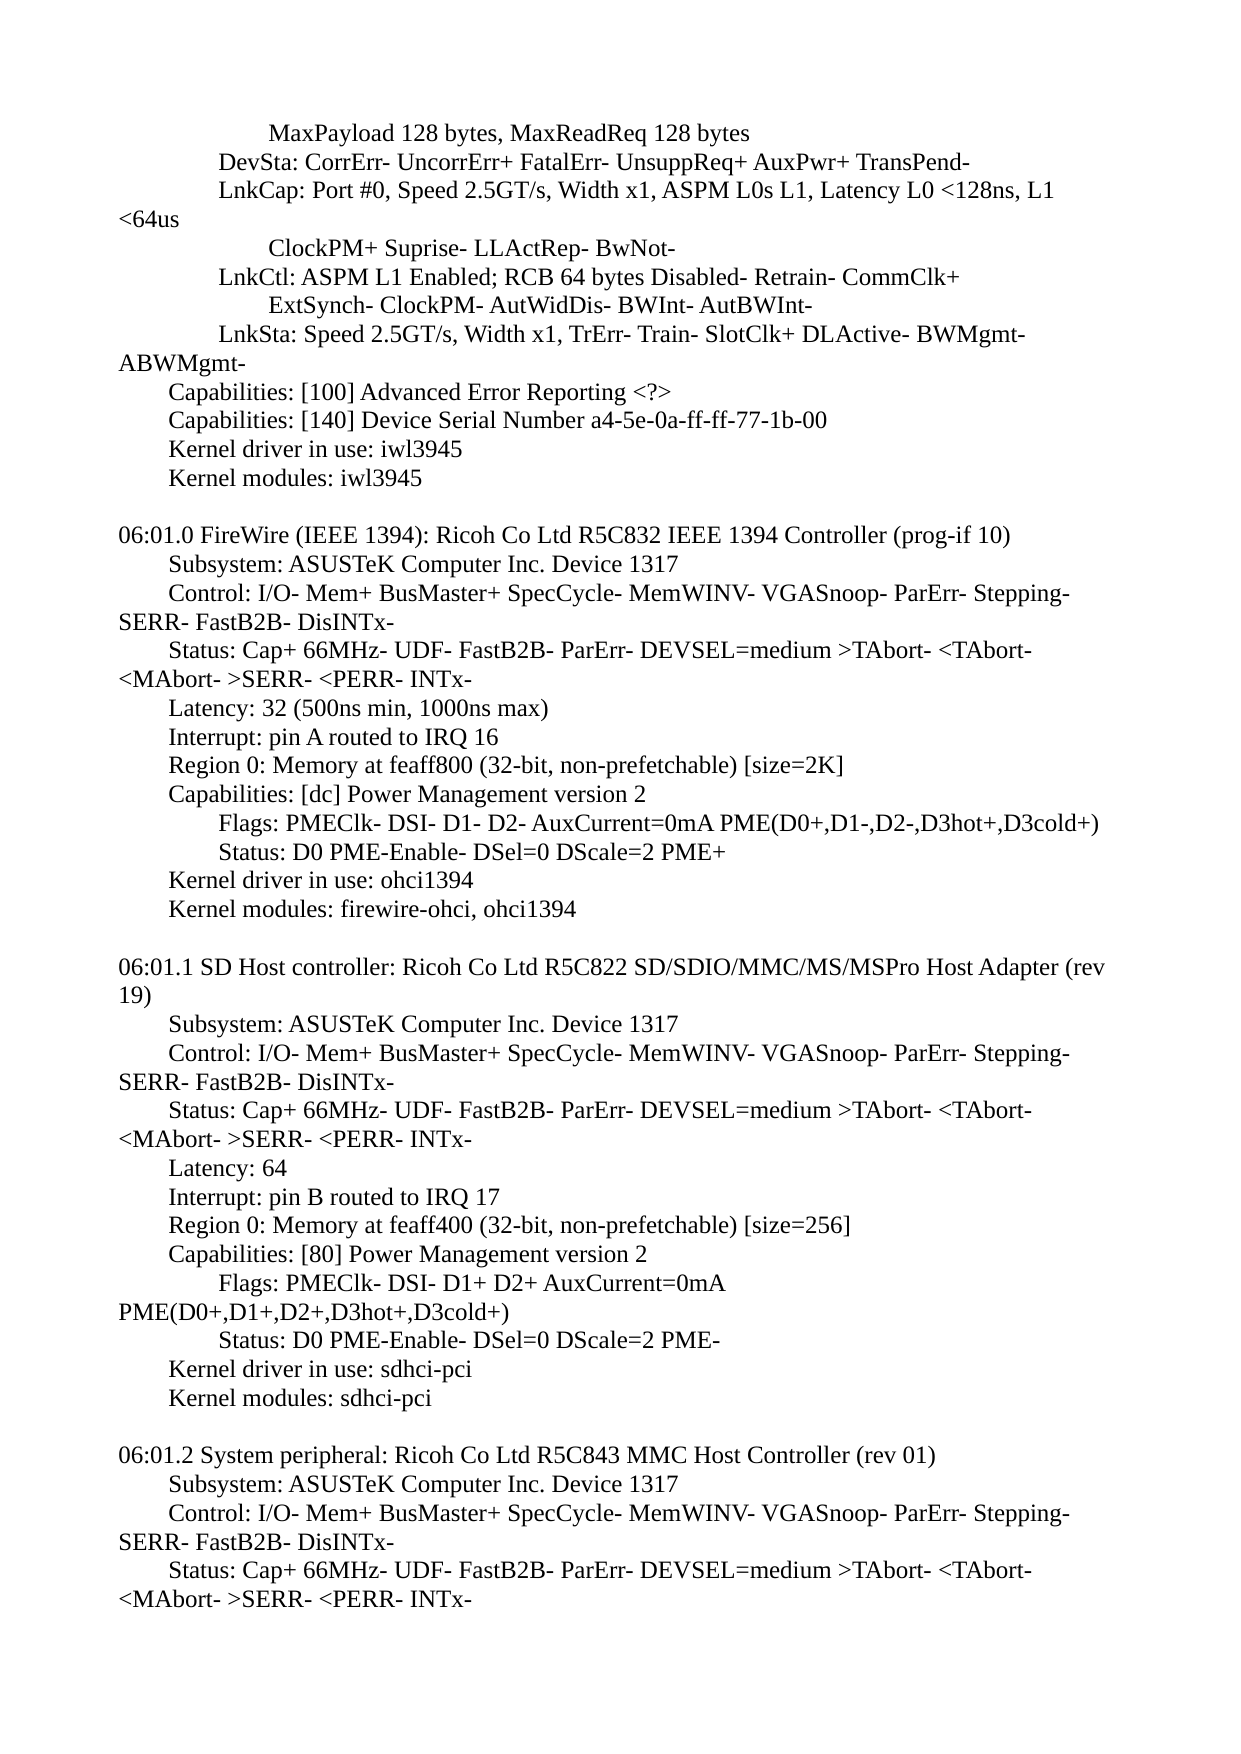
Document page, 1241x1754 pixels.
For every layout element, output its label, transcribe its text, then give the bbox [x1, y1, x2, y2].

text Kernel modules: iwl3945 [118, 463, 1122, 492]
text Control: I/O- Mem+ BusMaster+ SpecCycle- MemWINV- VGASnoop- ParErr- Stepping- SERR- FastB2B- DisINTx- [118, 1498, 1122, 1556]
text Subsystem: ASUSTeK Computer Inc. Device 1317 [118, 549, 1122, 578]
text Capabilities: [dc] Power Management version 2 [118, 779, 1122, 808]
text LnkCap: Port #0, Speed 2.5GT/s, Width x1, ASPM L0s L1, Latency L0 <128ns, L1 <64us [118, 176, 1122, 233]
text Capabilities: [140] Device Serial Number a4-5e-0a-ff-ff-77-1b-00 [118, 406, 1122, 434]
text Control: I/O- Mem+ BusMaster+ SpecCycle- MemWINV- VGASnoop- ParErr- Stepping- SERR- FastB2B- DisINTx- [118, 578, 1122, 636]
text Flags: PMEClk- DSI- D1+ D2+ AuxCurrent=0mA PME(D0+,D1+,D2+,D3hot+,D3cold+) [118, 1268, 1122, 1326]
text Status: D0 PME-Enable- DSel=0 DScale=2 PME+ [118, 837, 1122, 866]
text Interrupt: pin A routed to IRQ 16 [118, 722, 1122, 751]
text Control: I/O- Mem+ BusMaster+ SpecCycle- MemWINV- VGASnoop- ParErr- Stepping- SERR- FastB2B- DisINTx- [118, 1038, 1122, 1096]
text ExtSynch- ClockPM- AutWidDis- BWInt- AutBWInt- [118, 291, 1122, 319]
text Status: Cap+ 66MHz- UDF- FastB2B- ParErr- DEVSEL=medium >TAbort- <TAbort- <MAbort- >SERR- <PERR- INTx- [118, 636, 1122, 693]
text Status: D0 PME-Enable- DSel=0 DScale=2 PME- [118, 1326, 1122, 1354]
text Flags: PMEClk- DSI- D1- D2- AuxCurrent=0mA PME(D0+,D1-,D2-,D3hot+,D3cold+) [118, 808, 1122, 837]
text 06:01.0 FireWire (IEEE 1394): Ricoh Co Ltd R5C832 IEEE 1394 Controller (prog-if 10) [118, 521, 1122, 549]
text Latency: 64 [118, 1153, 1122, 1182]
text 06:01.2 System peripheral: Ricoh Co Ltd R5C843 MMC Host Controller (rev 01) [118, 1441, 1122, 1469]
text Interrupt: pin B routed to IRQ 17 [118, 1182, 1122, 1211]
text Status: Cap+ 66MHz- UDF- FastB2B- ParErr- DEVSEL=medium >TAbort- <TAbort- <MAbort- >SERR- <PERR- INTx- [118, 1096, 1122, 1153]
text Latency: 32 (500ns min, 1000ns max) [118, 693, 1122, 722]
text Status: Cap+ 66MHz- UDF- FastB2B- ParErr- DEVSEL=medium >TAbort- <TAbort- <MAbort- >SERR- <PERR- INTx- [118, 1556, 1122, 1613]
text Kernel driver in use: ohci1394 [118, 866, 1122, 894]
text LnkSta: Speed 2.5GT/s, Width x1, TrErr- Train- SlotClk+ DLActive- BWMgmt- ABWMgmt- [118, 319, 1122, 377]
text 06:01.1 SD Host controller: Ricoh Co Ltd R5C822 SD/SDIO/MMC/MS/MSPro Host Adapter (rev 19) [118, 952, 1122, 1009]
text LnkCtl: ASPM L1 Enabled; RCB 64 bytes Disabled- Retrain- CommClk+ [118, 262, 1122, 291]
text MaxPayload 128 bytes, MaxReadReq 128 bytes [118, 118, 1122, 147]
text Region 0: Memory at feaff400 (32-bit, non-prefetchable) [size=256] [118, 1211, 1122, 1239]
text DevSta: CorrErr- UncorrErr+ FatalErr- UnsuppReq+ AuxPwr+ TransPend- [118, 147, 1122, 176]
text Kernel driver in use: iwl3945 [118, 434, 1122, 463]
text Kernel modules: sdhci-pci [118, 1383, 1122, 1412]
text Subsystem: ASUSTeK Computer Inc. Device 1317 [118, 1469, 1122, 1498]
text Kernel modules: firewire-ohci, ohci1394 [118, 894, 1122, 923]
text Subsystem: ASUSTeK Computer Inc. Device 1317 [118, 1009, 1122, 1038]
text Capabilities: [100] Advanced Error Reporting <?> [118, 377, 1122, 406]
text Region 0: Memory at feaff800 (32-bit, non-prefetchable) [size=2K] [118, 751, 1122, 779]
text ClockPM+ Suprise- LLActRep- BwNot- [118, 233, 1122, 262]
text Capabilities: [80] Power Management version 2 [118, 1239, 1122, 1268]
text Kernel driver in use: sdhci-pci [118, 1354, 1122, 1383]
